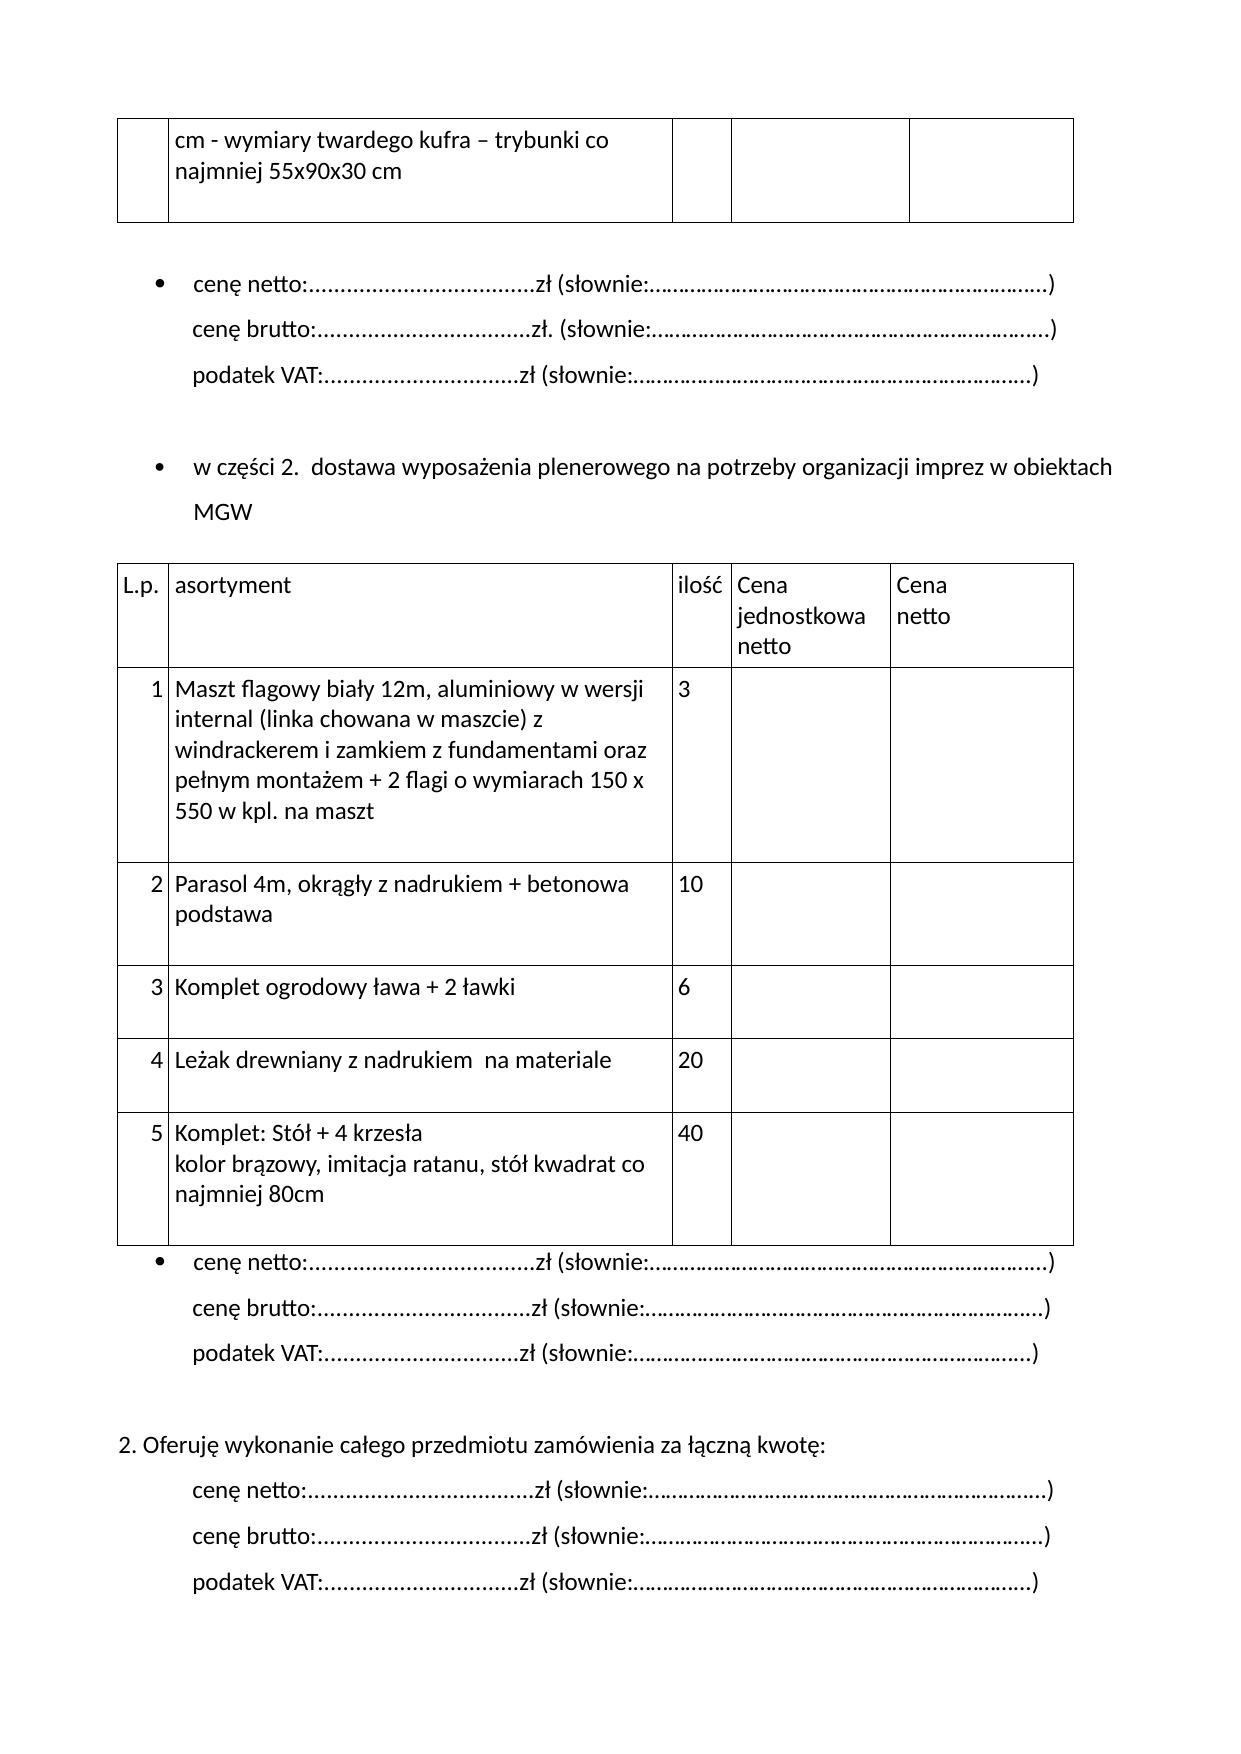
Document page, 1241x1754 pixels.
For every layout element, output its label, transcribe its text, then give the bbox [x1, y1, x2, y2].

table_cell 4 [118, 1039, 168, 1111]
table_cell 3 [673, 668, 731, 862]
table_cell 1 [118, 668, 168, 862]
table_cell [891, 863, 1073, 965]
table_cell [891, 668, 1073, 862]
table_cell 10 [673, 863, 731, 965]
table_cell 40 [673, 1113, 731, 1245]
table_cell cm - wymiary twardego kufra – trybunki co najmniej 55x90x30 cm [169, 119, 672, 222]
table_cell [118, 119, 168, 222]
text podatek VAT:...............................zł (słownie:…………………………………………………………...) [192, 359, 1122, 390]
table_cell 3 [118, 966, 168, 1038]
text podatek VAT:...............................zł (słownie:…………………………………………………………...) [192, 1337, 1122, 1368]
table_header asortyment [169, 564, 672, 667]
table_cell [673, 119, 731, 222]
text 2. Oferuję wykonanie całego przedmiotu zamówienia za łączną kwotę: [118, 1429, 1122, 1459]
table_cell Maszt flagowy biały 12m, aluminiowy w wersji internal (linka chowana w maszcie) z windrackerem i zamkiem z fundamentami oraz pełnym montażem + 2 flagi o wymiarach 150 x 550 w kpl. na maszt [169, 668, 672, 862]
table_cell 5 [118, 1113, 168, 1245]
table_cell [732, 1039, 890, 1111]
text podatek VAT:...............................zł (słownie:…………………………………………………………...) [192, 1566, 1122, 1597]
table_header ilość [673, 564, 731, 667]
table_header Cena jednostkowa netto [732, 564, 890, 667]
table_cell 6 [673, 966, 731, 1038]
table_cell Komplet: Stół + 4 krzesła kolor brązowy, imitacja ratanu, stół kwadrat co najmniej 80cm [169, 1113, 672, 1245]
table_cell [732, 966, 890, 1038]
table_header Cena netto [891, 564, 1073, 667]
table_cell [732, 119, 909, 222]
text cenę brutto:..................................zł (słownie:…………………………………………………………...) [192, 1292, 1122, 1322]
table_cell [891, 1039, 1073, 1111]
table_cell [891, 966, 1073, 1038]
table_cell Komplet ogrodowy ława + 2 ławki [169, 966, 672, 1038]
table_header L.p. [118, 564, 168, 667]
table_cell Parasol 4m, okrągły z nadrukiem + betonowa podstawa [169, 863, 672, 965]
table_cell [910, 119, 1073, 222]
table_cell [732, 1113, 890, 1245]
text cenę brutto:..................................zł. (słownie:…………………………………………………………...) [192, 314, 1122, 344]
table_cell [732, 863, 890, 965]
list cenę netto:....................................zł (słownie:…………………………………………………………...) [156, 268, 1122, 298]
list cenę netto:....................................zł (słownie:…………………………………………………………...) [156, 1246, 1122, 1276]
table_cell 20 [673, 1039, 731, 1111]
text cenę netto:....................................zł (słownie:…………………………………………………………...) [192, 1474, 1122, 1505]
table_cell 2 [118, 863, 168, 965]
table_cell [732, 668, 890, 862]
table_cell Leżak drewniany z nadrukiem na materiale [169, 1039, 672, 1111]
text cenę brutto:..................................zł (słownie:…………………………………………………………...) [192, 1520, 1122, 1551]
list w części 2. dostawa wyposażenia plenerowego na potrzeby organizacji imprez w obiektach MGW [156, 451, 1122, 527]
table_cell [891, 1113, 1073, 1245]
